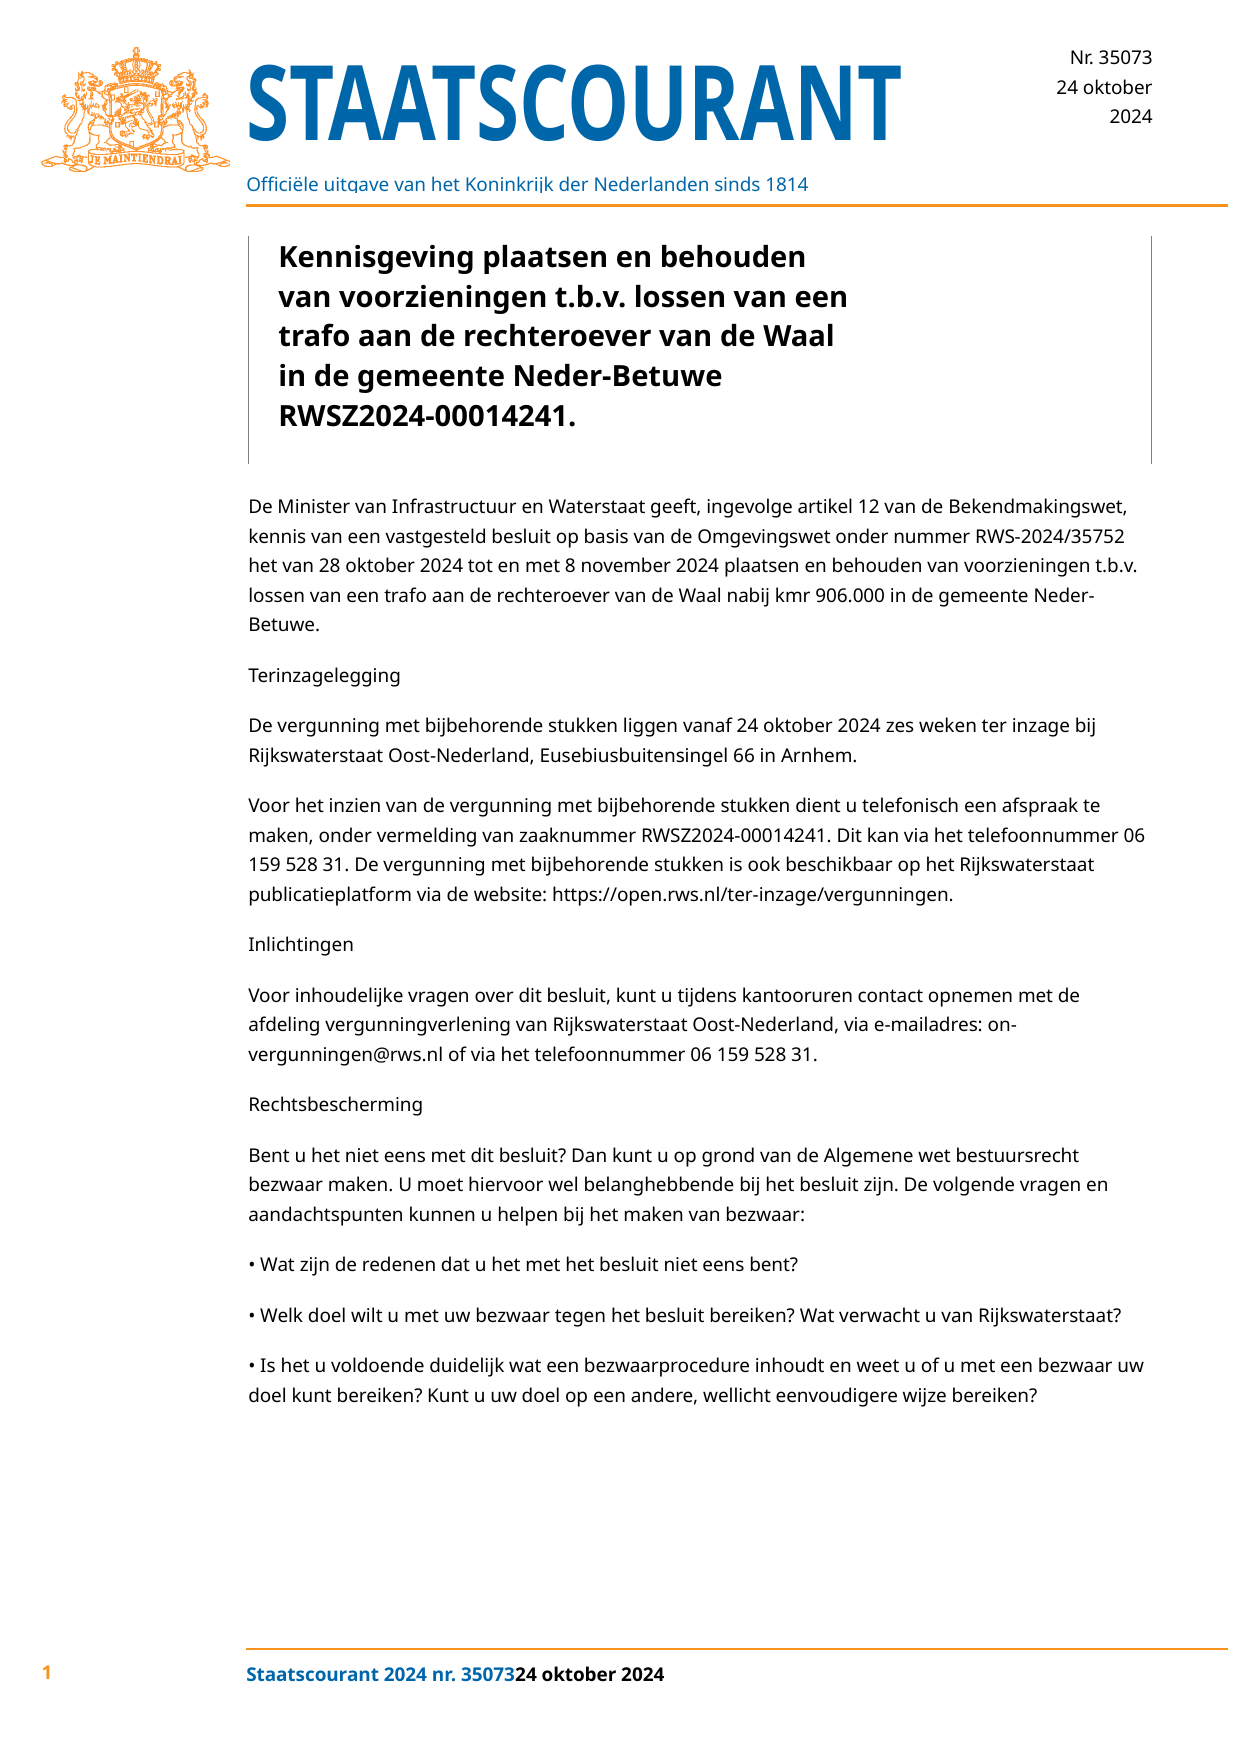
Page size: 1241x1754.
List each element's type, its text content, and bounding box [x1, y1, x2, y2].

text • Welk doel wilt u met uw bezwaar tegen het besluit bereiken? Wat verwacht u van Rijkswaterstaat? [248, 1302, 1152, 1328]
table_header Kennisgeving plaatsen en behouden van voorzieningen t.b.v. lossen van een trafo aan de rechteroever van de Waal in de gemeente Neder-Betuwe RWSZ2024-00014241. [249, 236, 850, 464]
table_header [850, 236, 912, 413]
text • Is het u voldoende duidelijk wat een bezwaarprocedure inhoudt en weet u of u met een bezwaar uw doel kunt bereiken? Kunt u uw doel op een andere, wellicht eenvoudigere wijze bereiken? [248, 1352, 1152, 1408]
picture [912, 236, 1090, 414]
text Voor inhoudelijke vragen over dit besluit, kunt u tijdens kantooruren contact opnemen met de afdeling vergunningverlening van Rijkswaterstaat Oost-Nederland, via e-mailadres: on-vergunningen@rws.nl of via het telefoonnummer 06 159 528 31. [248, 982, 1152, 1067]
text De vergunning met bijbehorende stukken liggen vanaf 24 oktober 2024 zes weken ter inzage bij Rijkswaterstaat Oost-Nederland, Eusebiusbuitensingel 66 in Arnhem. [248, 712, 1152, 768]
table_header [850, 414, 1151, 464]
text Terinzagelegging [248, 662, 1152, 688]
picture [41, 47, 231, 172]
text Rechtsbescherming [248, 1092, 1152, 1117]
text De Minister van Infrastructuur en Waterstaat geeft, ingevolge artikel 12 van de Bekendmakingswet, kennis van een vastgesteld besluit op basis van de Omgevingswet onder nummer RWS-2024/35752 het van 28 oktober 2024 tot en met 8 november 2024 plaatsen en behouden van voorzieningen t.b.v. lossen van een trafo aan de rechteroever van de Waal nabij kmr 906.000 in de gemeente Neder-Betuwe. [248, 493, 1152, 637]
text • Wat zijn de redenen dat u het met het besluit niet eens bent? [248, 1252, 1152, 1277]
text Bent u het niet eens met dit besluit? Dan kunt u op grond van de Algemene wet bestuursrecht bezwaar maken. U moet hiervoor wel belanghebbende bij het besluit zijn. De volgende vragen en aandachtspunten kunnen u helpen bij het maken van bezwaar: [248, 1142, 1152, 1227]
text Inlichtingen [248, 932, 1152, 957]
text Voor het inzien van de vergunning met bijbehorende stukken dient u telefonisch een afspraak te maken, onder vermelding van zaaknummer RWSZ2024-00014241. Dit kan via het telefoonnummer 06 159 528 31. De vergunning met bijbehorende stukken is ook beschikbaar op het Rijkswaterstaat publicatieplatform via de website: https://open.rws.nl/ter-inzage/vergunningen. [248, 792, 1152, 907]
table_header [1090, 236, 1151, 413]
